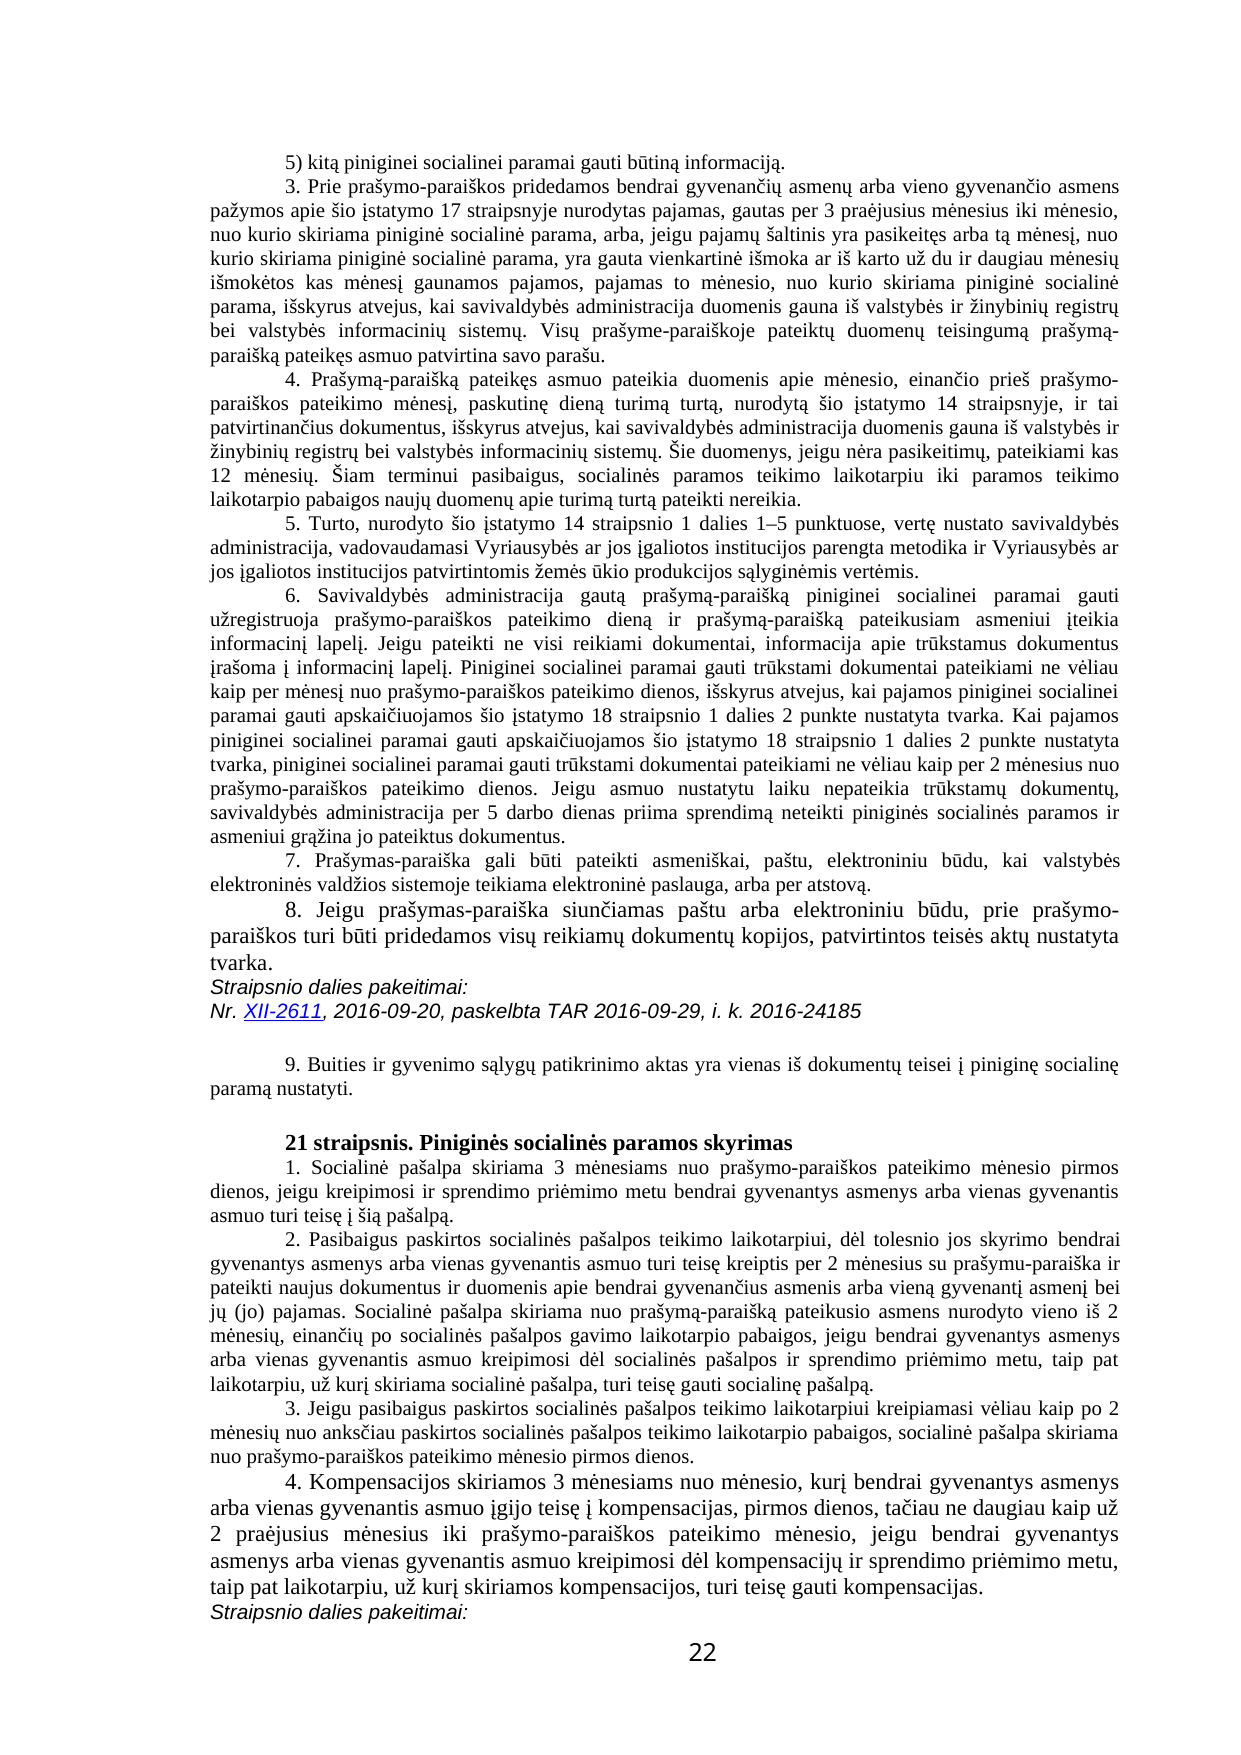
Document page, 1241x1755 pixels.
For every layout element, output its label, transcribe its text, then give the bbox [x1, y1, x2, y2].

text 2. Pasibaigus paskirtos socialinės pašalpos teikimo laikotarpiui, dėl tolesnio jos skyrimo bendrai gyvenantys asmenys arba vienas gyvenantis asmuo turi teisę kreiptis per 2 mėnesius su prašymu-paraiška ir pateikti naujus dokumentus ir duomenis apie bendrai gyvenančius asmenis arba vieną gyvenantį asmenį bei jų (jo) pajamas. Socialinė pašalpa skiriama nuo prašymą-paraišką pateikusio asmens nurodyto vieno iš 2 mėnesių, einančių po socialinės pašalpos gavimo laikotarpio pabaigos, jeigu bendrai gyvenantys asmenys arba vienas gyvenantis asmuo kreipimosi dėl socialinės pašalpos ir sprendimo priėmimo metu, taip pat laikotarpiu, už kurį skiriama socialinė pašalpa, turi teisę gauti socialinę pašalpą. [210, 1227, 1120, 1396]
text 7. Prašymas-paraiška gali būti pateikti asmeniškai, paštu, elektroniniu būdu, kai valstybės elektroninės valdžios sistemoje teikiama elektroninė paslauga, arba per atstovą. [210, 848, 1120, 896]
text 1. Socialinė pašalpa skiriama 3 mėnesiams nuo prašymo-paraiškos pateikimo mėnesio pirmos dienos, jeigu kreipimosi ir sprendimo priėmimo metu bendrai gyvenantys asmenys arba vienas gyvenantis asmuo turi teisę į šią pašalpą. [210, 1155, 1120, 1227]
text 8. Jeigu prašymas-paraiška siunčiamas paštu arba elektroniniu būdu, prie prašymo-paraiškos turi būti pridedamos visų reikiamų dokumentų kopijos, patvirtintos teisės aktų nustatyta tvarka. [210, 896, 1120, 975]
text 6. Savivaldybės administracija gautą prašymą-paraišką piniginei socialinei paramai gauti užregistruoja prašymo-paraiškos pateikimo dieną ir prašymą-paraišką pateikusiam asmeniui įteikia informacinį lapelį. Jeigu pateikti ne visi reikiami dokumentai, informacija apie trūkstamus dokumentus įrašoma į informacinį lapelį. Piniginei socialinei paramai gauti trūkstami dokumentai pateikiami ne vėliau kaip per mėnesį nuo prašymo-paraiškos pateikimo dienos, išskyrus atvejus, kai pajamos piniginei socialinei paramai gauti apskaičiuojamos šio įstatymo 18 straipsnio 1 dalies 2 punkte nustatyta tvarka. Kai pajamos piniginei socialinei paramai gauti apskaičiuojamos šio įstatymo 18 straipsnio 1 dalies 2 punkte nustatyta tvarka, piniginei socialinei paramai gauti trūkstami dokumentai pateikiami ne vėliau kaip per 2 mėnesius nuo prašymo-paraiškos pateikimo dienos. Jeigu asmuo nustatytu laiku nepateikia trūkstamų dokumentų, savivaldybės administracija per 5 darbo dienas priima sprendimą neteikti piniginės socialinės paramos ir asmeniui grąžina jo pateiktus dokumentus. [210, 583, 1120, 848]
text Nr. XII-2611, 2016-09-20, paskelbta TAR 2016-09-29, i. k. 2016-24185 [210, 999, 1120, 1023]
text 3. Jeigu pasibaigus paskirtos socialinės pašalpos teikimo laikotarpiui kreipiamasi vėliau kaip po 2 mėnesių nuo anksčiau paskirtos socialinės pašalpos teikimo laikotarpio pabaigos, socialinė pašalpa skiriama nuo prašymo-paraiškos pateikimo mėnesio pirmos dienos. [210, 1396, 1120, 1468]
text 5. Turto, nurodyto šio įstatymo 14 straipsnio 1 dalies 1–5 punktuose, vertę nustato savivaldybės administracija, vadovaudamasi Vyriausybės ar jos įgaliotos institucijos parengta metodika ir Vyriausybės ar jos įgaliotos institucijos patvirtintomis žemės ūkio produkcijos sąlyginėmis vertėmis. [210, 511, 1120, 583]
text 5) kitą piniginei socialinei paramai gauti būtiną informaciją. [210, 150, 1120, 174]
text 4. Kompensacijos skiriamos 3 mėnesiams nuo mėnesio, kurį bendrai gyvenantys asmenys arba vienas gyvenantis asmuo įgijo teisę į kompensacijas, pirmos dienos, tačiau ne daugiau kaip už 2 praėjusius mėnesius iki prašymo-paraiškos pateikimo mėnesio, jeigu bendrai gyvenantys asmenys arba vienas gyvenantis asmuo kreipimosi dėl kompensacijų ir sprendimo priėmimo metu, taip pat laikotarpiu, už kurį skiriamos kompensacijos, turi teisę gauti kompensacijas. [210, 1468, 1120, 1599]
text Straipsnio dalies pakeitimai: [210, 975, 1120, 999]
text 4. Prašymą-paraišką pateikęs asmuo pateikia duomenis apie mėnesio, einančio prieš prašymo-paraiškos pateikimo mėnesį, paskutinę dieną turimą turtą, nurodytą šio įstatymo 14 straipsnyje, ir tai patvirtinančius dokumentus, išskyrus atvejus, kai savivaldybės administracija duomenis gauna iš valstybės ir žinybinių registrų bei valstybės informacinių sistemų. Šie duomenys, jeigu nėra pasikeitimų, pateikiami kas 12 mėnesių. Šiam terminui pasibaigus, socialinės paramos teikimo laikotarpiu iki paramos teikimo laikotarpio pabaigos naujų duomenų apie turimą turtą pateikti nereikia. [210, 367, 1120, 511]
text 9. Buities ir gyvenimo sąlygų patikrinimo aktas yra vienas iš dokumentų teisei į piniginę socialinę paramą nustatyti. [210, 1052, 1120, 1100]
text 21 straipsnis. Piniginės socialinės paramos skyrimas [210, 1128, 1120, 1155]
text Straipsnio dalies pakeitimai: [210, 1599, 1120, 1623]
text 3. Prie prašymo-paraiškos pridedamos bendrai gyvenančių asmenų arba vieno gyvenančio asmens pažymos apie šio įstatymo 17 straipsnyje nurodytas pajamas, gautas per 3 praėjusius mėnesius iki mėnesio, nuo kurio skiriama piniginė socialinė parama, arba, jeigu pajamų šaltinis yra pasikeitęs arba tą mėnesį, nuo kurio skiriama piniginė socialinė parama, yra gauta vienkartinė išmoka ar iš karto už du ir daugiau mėnesių išmokėtos kas mėnesį gaunamos pajamos, pajamas to mėnesio, nuo kurio skiriama piniginė socialinė parama, išskyrus atvejus, kai savivaldybės administracija duomenis gauna iš valstybės ir žinybinių registrų bei valstybės informacinių sistemų. Visų prašyme-paraiškoje pateiktų duomenų teisingumą prašymą-paraišką pateikęs asmuo patvirtina savo parašu. [210, 174, 1120, 367]
